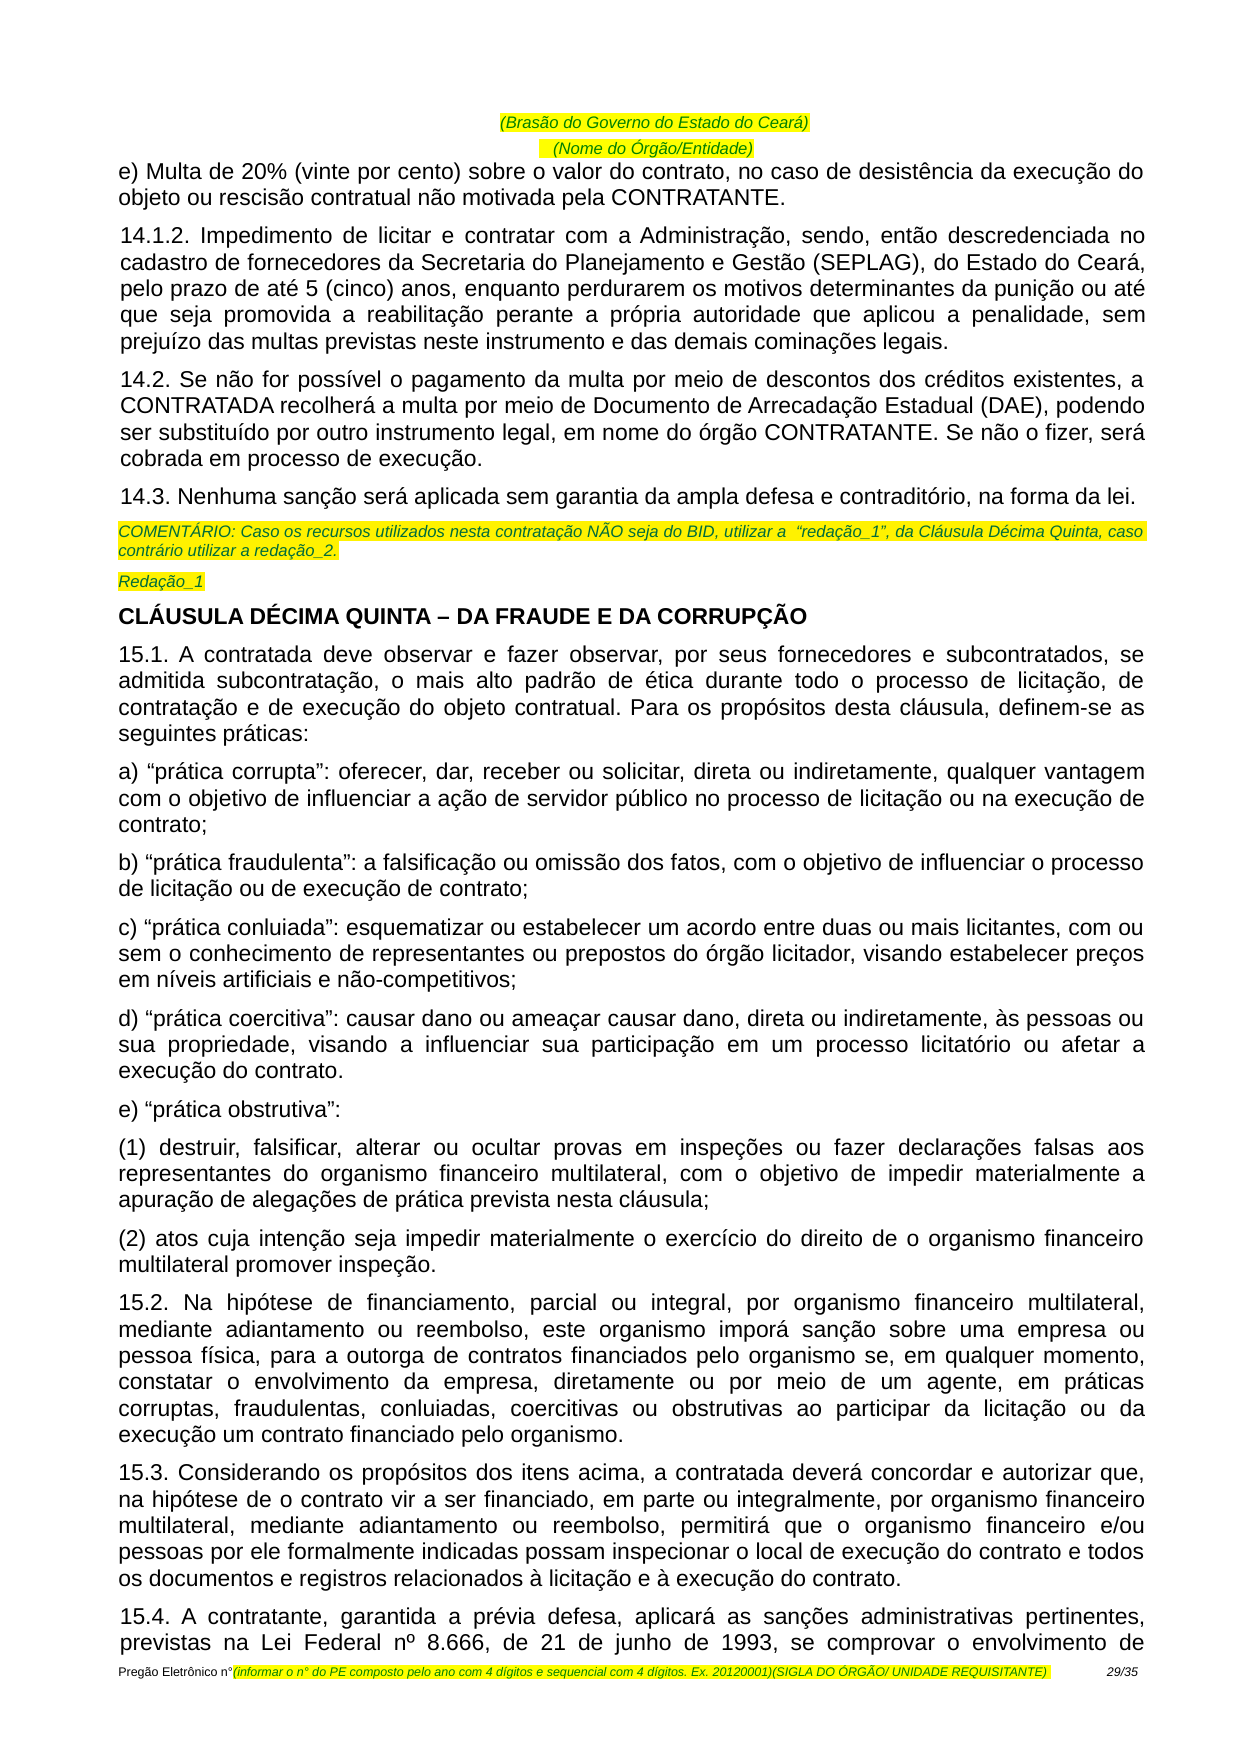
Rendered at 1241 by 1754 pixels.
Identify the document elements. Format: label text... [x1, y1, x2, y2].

text e) “prática obstrutiva”: [118, 1096, 1146, 1122]
text 15.4. A contratante, garantida a prévia defesa, aplicará as sanções administrativas pertinentes, previstas na Lei Federal nº 8.666, de 21 de junho de 1993, se comprovar o envolvimento de [119, 1603, 1146, 1656]
text COMENTÁRIO: Caso os recursos utilizados nesta contratação NÃO seja do BID, utilizar a “redação_1”, da Cláusula Décima Quinta, caso contrário utilizar a redação_2. [118, 521, 1147, 560]
text c) “prática conluiada”: esquematizar ou estabelecer um acordo entre duas ou mais licitantes, com ou sem o conhecimento de representantes ou prepostos do órgão licitador, visando estabelecer preços em níveis artificiais e não-competitivos; [118, 914, 1146, 993]
text (1) destruir, falsificar, alterar ou ocultar provas em inspeções ou fazer declarações falsas aos representantes do organismo financeiro multilateral, com o objetivo de impedir materialmente a apuração de alegações de prática prevista nesta cláusula; [118, 1134, 1146, 1213]
text CLÁUSULA DÉCIMA QUINTA – DA FRAUDE E DA CORRUPÇÃO [118, 603, 1146, 629]
text e) Multa de 20% (vinte por cento) sobre o valor do contrato, no caso de desistência da execução do objeto ou rescisão contratual não motivada pela CONTRATANTE. [118, 158, 1146, 210]
text Redação_1 [118, 572, 1147, 591]
text 14.3. Nenhuma sanção será aplicada sem garantia da ampla defesa e contraditório, na forma da lei. [120, 483, 1146, 509]
text (2) atos cuja intenção seja impedir materialmente o exercício do direito de o organismo financeiro multilateral promover inspeção. [118, 1225, 1146, 1277]
text 15.1. A contratada deve observar e fazer observar, por seus fornecedores e subcontratados, se admitida subcontratação, o mais alto padrão de ética durante todo o processo de licitação, de contratação e de execução do objeto contratual. Para os propósitos desta cláusula, definem-se as seguintes práticas: [118, 641, 1146, 746]
text a) “prática corrupta”: oferecer, dar, receber ou solicitar, direta ou indiretamente, qualquer vantagem com o objetivo de influenciar a ação de servidor público no processo de licitação ou na execução de contrato; [118, 758, 1146, 837]
text b) “prática fraudulenta”: a falsificação ou omissão dos fatos, com o objetivo de influenciar o processo de licitação ou de execução de contrato; [118, 849, 1146, 902]
text 14.1.2. Impedimento de licitar e contratar com a Administração, sendo, então descredenciada no cadastro de fornecedores da Secretaria do Planejamento e Gestão (SEPLAG), do Estado do Ceará, pelo prazo de até 5 (cinco) anos, enquanto perdurarem os motivos determinantes da punição ou até que seja promovida a reabilitação perante a própria autoridade que aplicou a penalidade, sem prejuízo das multas previstas neste instrumento e das demais cominações legais. [120, 222, 1146, 354]
text 14.2. Se não for possível o pagamento da multa por meio de descontos dos créditos existentes, a CONTRATADA recolherá a multa por meio de Documento de Arrecadação Estadual (DAE), podendo ser substituído por outro instrumento legal, em nome do órgão CONTRATANTE. Se não o fizer, será cobrada em processo de execução. [120, 366, 1146, 471]
text 15.2. Na hipótese de financiamento, parcial ou integral, por organismo financeiro multilateral, mediante adiantamento ou reembolso, este organismo imporá sanção sobre uma empresa ou pessoa física, para a outorga de contratos financiados pelo organismo se, em qualquer momento, constatar o envolvimento da empresa, diretamente ou por meio de um agente, em práticas corruptas, fraudulentas, conluiadas, coercitivas ou obstrutivas ao participar da licitação ou da execução um contrato financiado pelo organismo. [118, 1289, 1146, 1447]
text d) “prática coercitiva”: causar dano ou ameaçar causar dano, direta ou indiretamente, às pessoas ou sua propriedade, visando a influenciar sua participação em um processo licitatório ou afetar a execução do contrato. [118, 1004, 1146, 1084]
text 15.3. Considerando os propósitos dos itens acima, a contratada deverá concordar e autorizar que, na hipótese de o contrato vir a ser financiado, em parte ou integralmente, por organismo financeiro multilateral, mediante adiantamento ou reembolso, permitirá que o organismo financeiro e/ou pessoas por ele formalmente indicadas possam inspecionar o local de execução do contrato e todos os documentos e registros relacionados à licitação e à execução do contrato. [118, 1459, 1146, 1591]
